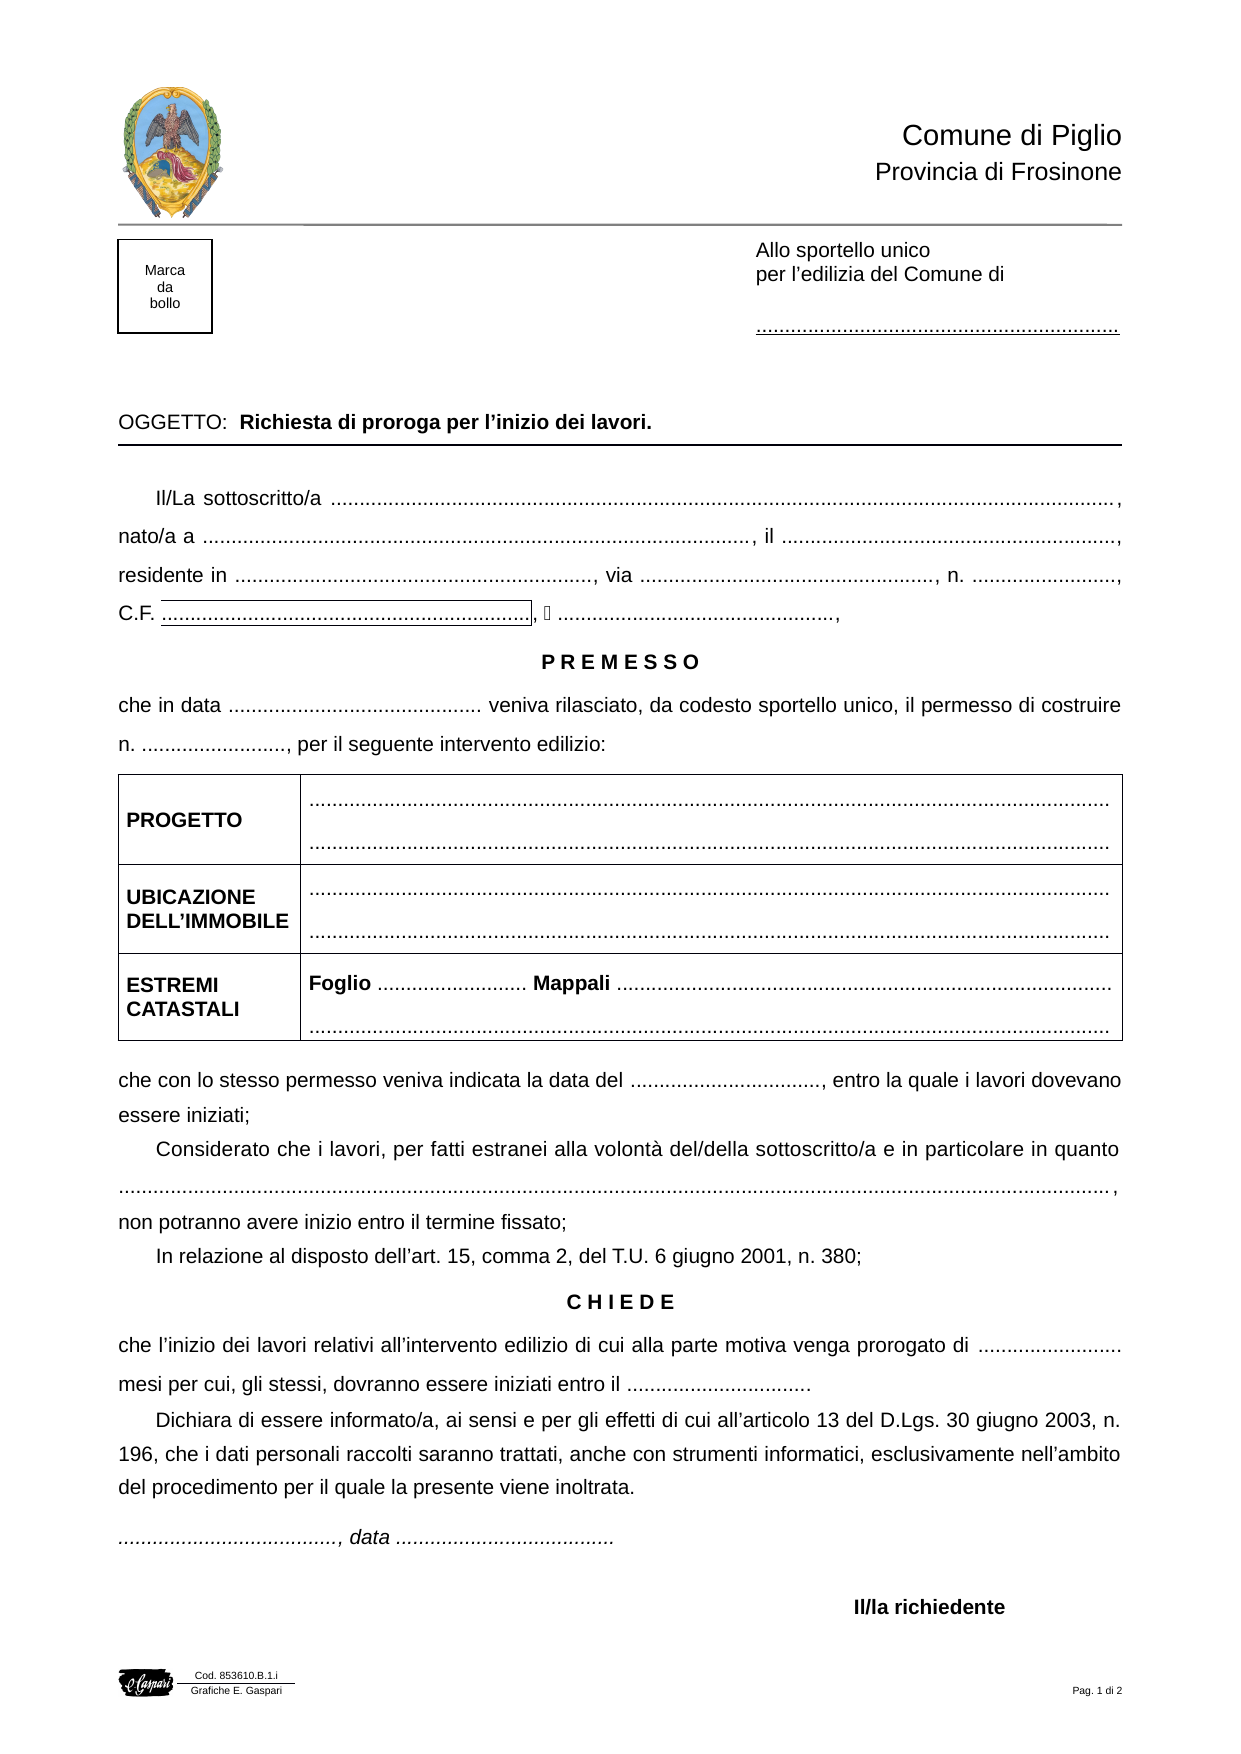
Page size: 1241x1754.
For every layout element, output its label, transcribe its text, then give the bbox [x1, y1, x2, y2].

table_cell ........................................................................................................................................... ........................................................................................................................................... [301, 865, 1122, 953]
picture [118, 1668, 174, 1697]
table_cell UBICAZIONE DELL’IMMOBILE [119, 865, 300, 953]
text Il/la richiedente [737, 1595, 1122, 1619]
text che con lo stesso permesso veniva indicata la data del ................................., entro la quale i lavori dovevano essere iniziati; [118, 1064, 1122, 1127]
table_cell Foglio .......................... Mappali ...................................................................................... ........................................................................................................................................... [301, 954, 1122, 1039]
text Allo sportello unico [756, 238, 1122, 262]
text per l’edilizia del Comune di [756, 262, 1122, 286]
text ............................................................... [756, 309, 1122, 338]
subtitle C H I E D E [118, 1290, 1122, 1314]
text non potranno avere inizio entro il termine fissato; [118, 1210, 1122, 1234]
table_header ........................................................................................................................................... ........................................................................................................................................... [301, 775, 1122, 864]
subtitle P R E M E S S O [118, 650, 1122, 674]
text Dichiara di essere informato/a, ai sensi e per gli effetti di cui all’articolo 13 del D.Lgs. 30 giugno 2003, n. 196, che i dati personali raccolti saranno trattati, anche con strumenti informatici, esclusivamente nell’ambito del procedimento per il quale la presente viene inoltrata. [118, 1408, 1122, 1499]
text che l’inizio dei lavori relativi all’intervento edilizio di cui alla parte motiva venga prorogato di ......................... mesi per cui, gli stessi, dovranno essere iniziati entro il ................................ [118, 1329, 1122, 1397]
text OGGETTO: Richiesta di proroga per l’inizio dei lavori. [118, 410, 1122, 444]
picture [122, 87, 224, 219]
table_cell ESTREMI CATASTALI [119, 954, 300, 1039]
text che in data ............................................ veniva rilasciato, da codesto sportello unico, il permesso di costruire n. ........................., per il seguente intervento edilizio: [118, 689, 1122, 757]
text Provincia di Frosinone [224, 157, 1122, 185]
text Considerato che i lavori, per fatti estranei alla volontà del/della sottoscritto/a e in particolare in quanto ............................................................................................................................................................................, [118, 1136, 1122, 1199]
text Comune di Piglio [224, 118, 1122, 152]
text In relazione al disposto dell’art. 15, comma 2, del T.U. 6 giugno 2001, n. 380; [118, 1244, 1122, 1268]
text ......................................, data ...................................... [118, 1521, 1122, 1550]
text Il/La sottoscritto/a ........................................................................................................................................, nato/a a ..............................................................................................., il .........................................................., residente in .............................................................., via ..................................................., n. ........................., C.F. ................................................................,  ................................................, [118, 482, 1122, 626]
table_header PROGETTO [119, 775, 300, 864]
